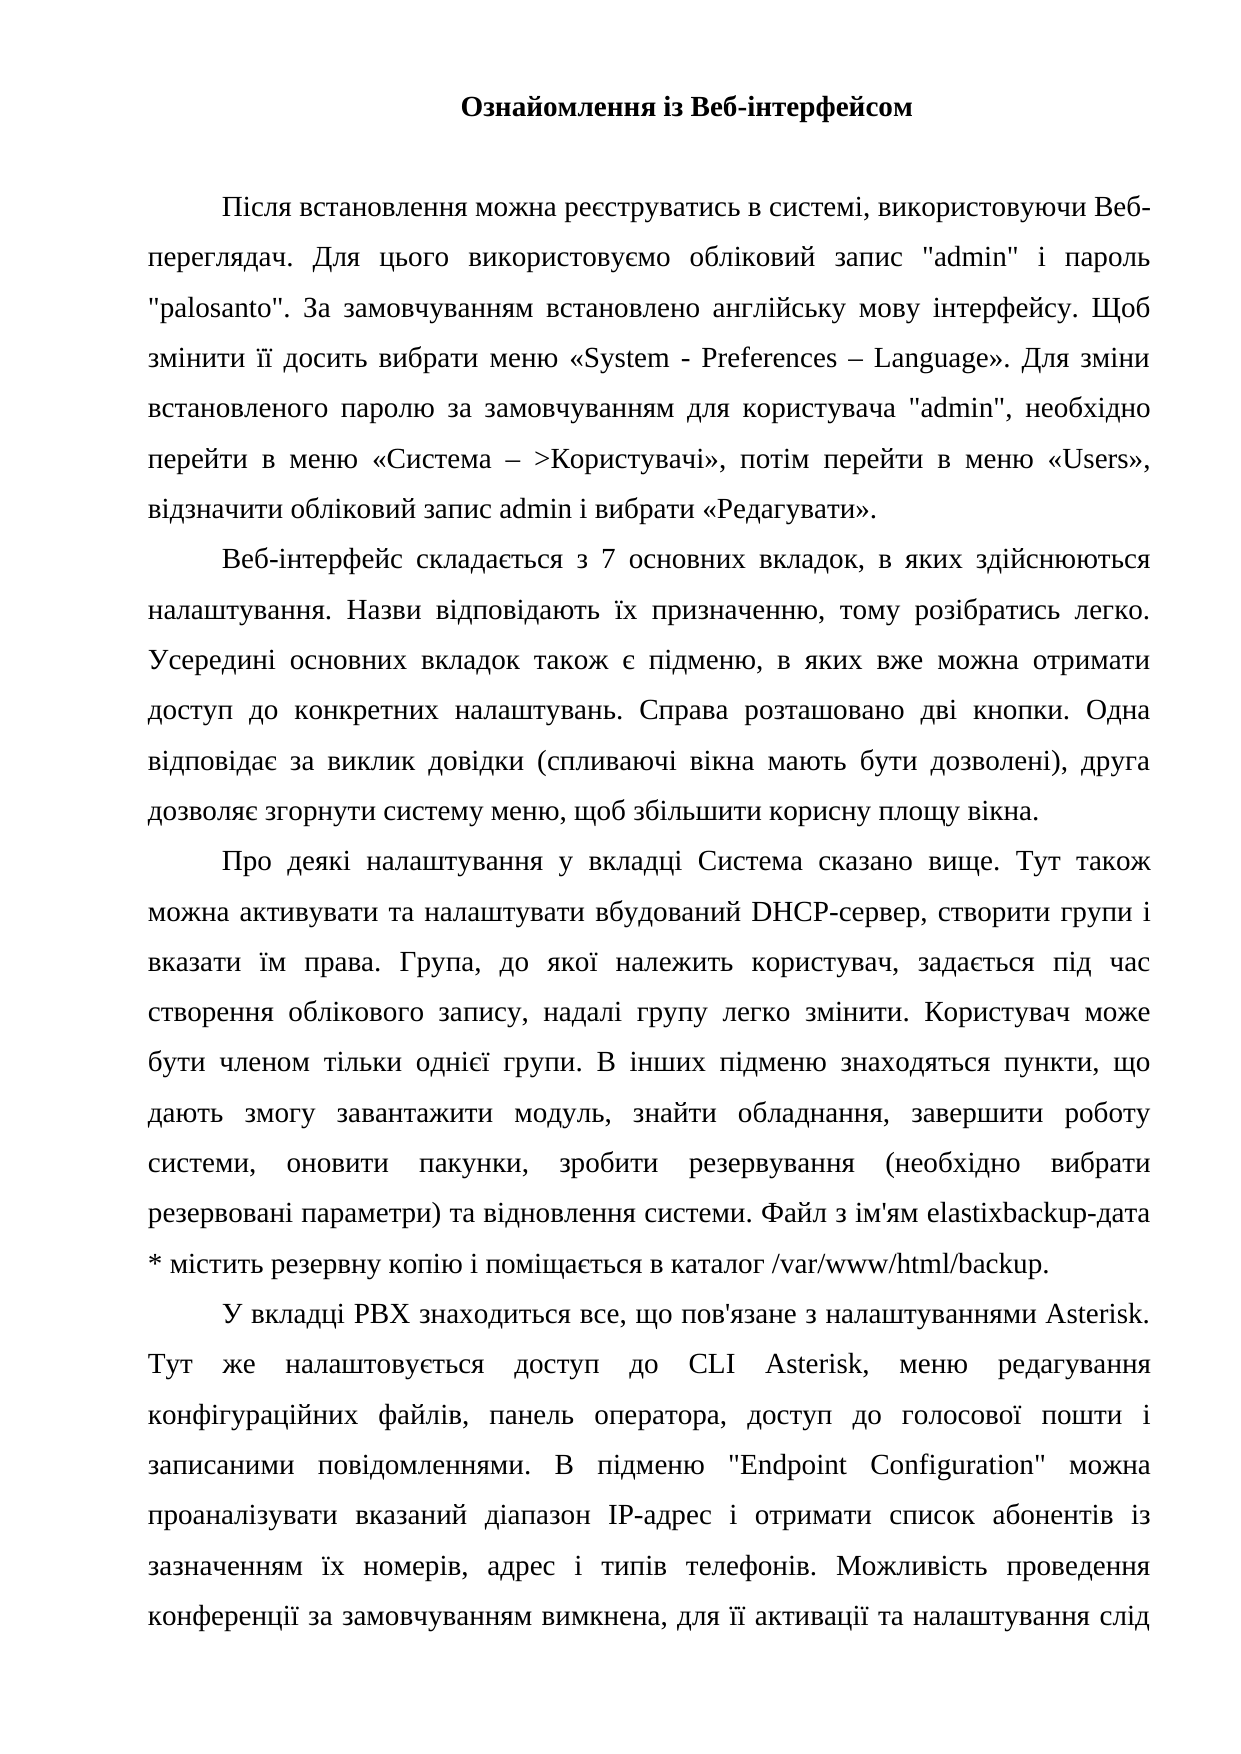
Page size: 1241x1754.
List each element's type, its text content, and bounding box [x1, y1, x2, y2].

text У вкладці PBX знаходиться все, що пов'язане з налаштуваннями Asterisk. Тут же налаштовується доступ до CLI Asterisk, меню редагування конфігураційних файлів, панель оператора, доступ до голосової пошти і записаними повідомленнями. В підменю "Endpoint Configuration" можна проаналізувати вказаний діапазон IP-адрес і отримати список абонентів із зазначенням їх номерів, адрес і типів телефонів. Можливість проведення конференції за замовчуванням вимкнена, для її активації та налаштування слід [148, 1296, 1152, 1632]
text Веб-інтерфейс складається з 7 основних вкладок, в яких здійснюються налаштування. Назви відповідають їх призначенню, тому розібратись легко. Усередині основних вкладок також є підменю, в яких вже можна отримати доступ до конкретних налаштувань. Справа розташовано дві кнопки. Одна відповідає за виклик довідки (спливаючі вікна мають бути дозволені), друга дозволяє згорнути систему меню, щоб збільшити корисну площу вікна. [148, 541, 1152, 827]
text Ознайомлення із Веб-інтерфейсом [148, 89, 1152, 122]
text Про деякі налаштування у вкладці Система сказано вище. Тут також можна активувати та налаштувати вбудований DHCP-сервер, створити групи і вказати їм права. Група, до якої належить користувач, задається під час створення облікового запису, надалі групу легко змінити. Користувач може бути членом тільки однієї групи. В інших підменю знаходяться пункти, що дають змогу завантажити модуль, знайти обладнання, завершити роботу системи, оновити пакунки, зробити резервування (необхідно вибрати резервовані параметри) та відновлення системи. Файл з ім'ям elastixbackup-дата * містить резервну копію і поміщається в каталог /var/www/html/backup. [148, 843, 1152, 1279]
text Після встановлення можна реєструватись в системі, використовуючи Веб-переглядач. Для цього використовуємо обліковий запис "admin" і пароль "palosanto". За замовчуванням встановлено англійську мову інтерфейсу. Щоб змінити її досить вибрати меню «System - Preferences – Language». Для зміни встановленого паролю за замовчуванням для користувача "admin", необхідно перейти в меню «Система – >Користувачі», потім перейти в меню «Users», відзначити обліковий запис admin і вибрати «Редагувати». [148, 189, 1152, 525]
